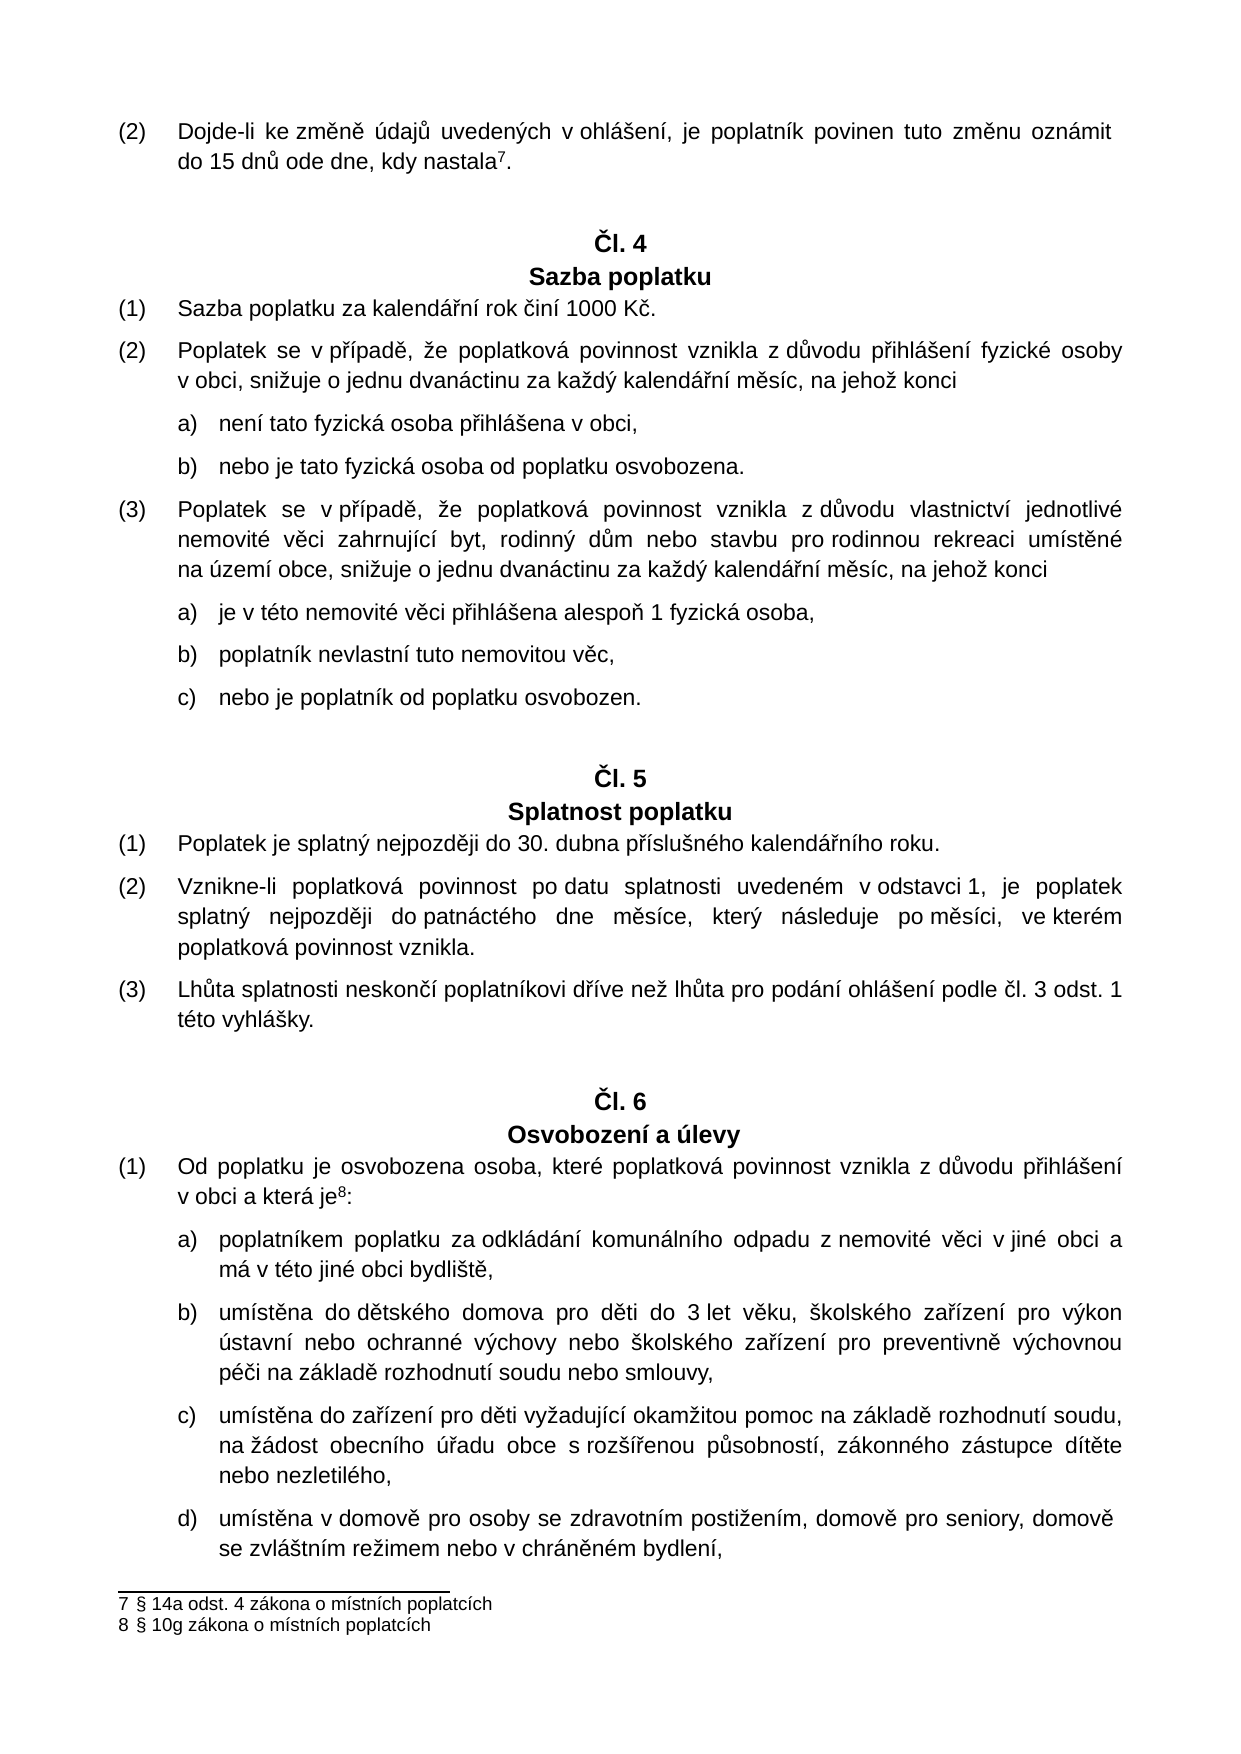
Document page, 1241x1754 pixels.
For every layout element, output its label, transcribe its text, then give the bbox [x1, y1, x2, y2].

list umístěna v domově pro osoby se zdravotním postižením, domově pro seniory, domově se zvláštním režimem nebo v chráněném bydlení, [177, 1505, 1122, 1561]
list Dojde-li ke změně údajů uvedených v ohlášení, je poplatník povinen tuto změnu oznámit do 15 dnů ode dne, kdy nastala. [118, 118, 1122, 175]
list Sazba poplatku za kalendářní rok činí 1000 Kč. [118, 294, 1122, 321]
list Lhůta splatnosti neskončí poplatníkovi dříve než lhůta pro podání ohlášení podle čl. 3 odst. 1 této vyhlášky. [118, 976, 1122, 1033]
subtitle Čl. 5 Splatnost poplatku [118, 764, 1122, 826]
list nebo je poplatník od poplatku osvobozen. [177, 684, 1122, 711]
list § 10g zákona o místních poplatcích [118, 1614, 1122, 1635]
list Poplatek se v případě, že poplatková povinnost vznikla z důvodu přihlášení fyzické osoby v obci, snižuje o jednu dvanáctinu za každý kalendářní měsíc, na jehož konci [118, 337, 1122, 394]
list umístěna do dětského domova pro děti do 3 let věku, školského zařízení pro výkon ústavní nebo ochranné výchovy nebo školského zařízení pro preventivně výchovnou péči na základě rozhodnutí soudu nebo smlouvy, [177, 1298, 1122, 1385]
list Poplatek je splatný nejpozději do 30. dubna příslušného kalendářního roku. [118, 830, 1122, 857]
list je v této nemovité věci přihlášena alespoň 1 fyzická osoba, [177, 599, 1122, 625]
list poplatníkem poplatku za odkládání komunálního odpadu z nemovité věci v jiné obci a má v této jiné obci bydliště, [177, 1226, 1122, 1282]
list umístěna do zařízení pro děti vyžadující okamžitou pomoc na základě rozhodnutí soudu, na žádost obecního úřadu obce s rozšířenou působností, zákonného zástupce dítěte nebo nezletilého, [177, 1402, 1122, 1488]
subtitle Čl. 6 Osvobození a úlevy [118, 1087, 1122, 1148]
list § 14a odst. 4 zákona o místních poplatcích [118, 1592, 1122, 1614]
list Od poplatku je osvobozena osoba, které poplatková povinnost vznikla z důvodu přihlášení v obci a která je: [118, 1153, 1122, 1209]
list nebo je tato fyzická osoba od poplatku osvobozena. [177, 453, 1122, 479]
list Poplatek se v případě, že poplatková povinnost vznikla z důvodu vlastnictví jednotlivé nemovité věci zahrnující byt, rodinný dům nebo stavbu pro rodinnou rekreaci umístěné na území obce, snižuje o jednu dvanáctinu za každý kalendářní měsíc, na jehož konci [118, 496, 1122, 582]
list není tato fyzická osoba přihlášena v obci, [177, 410, 1122, 437]
list poplatník nevlastní tuto nemovitou věc, [177, 641, 1122, 668]
subtitle Čl. 4 Sazba poplatku [118, 228, 1122, 290]
list Vznikne-li poplatková povinnost po datu splatnosti uvedeném v odstavci 1, je poplatek splatný nejpozději do patnáctého dne měsíce, který následuje po měsíci, ve kterém poplatková povinnost vznikla. [118, 873, 1122, 960]
